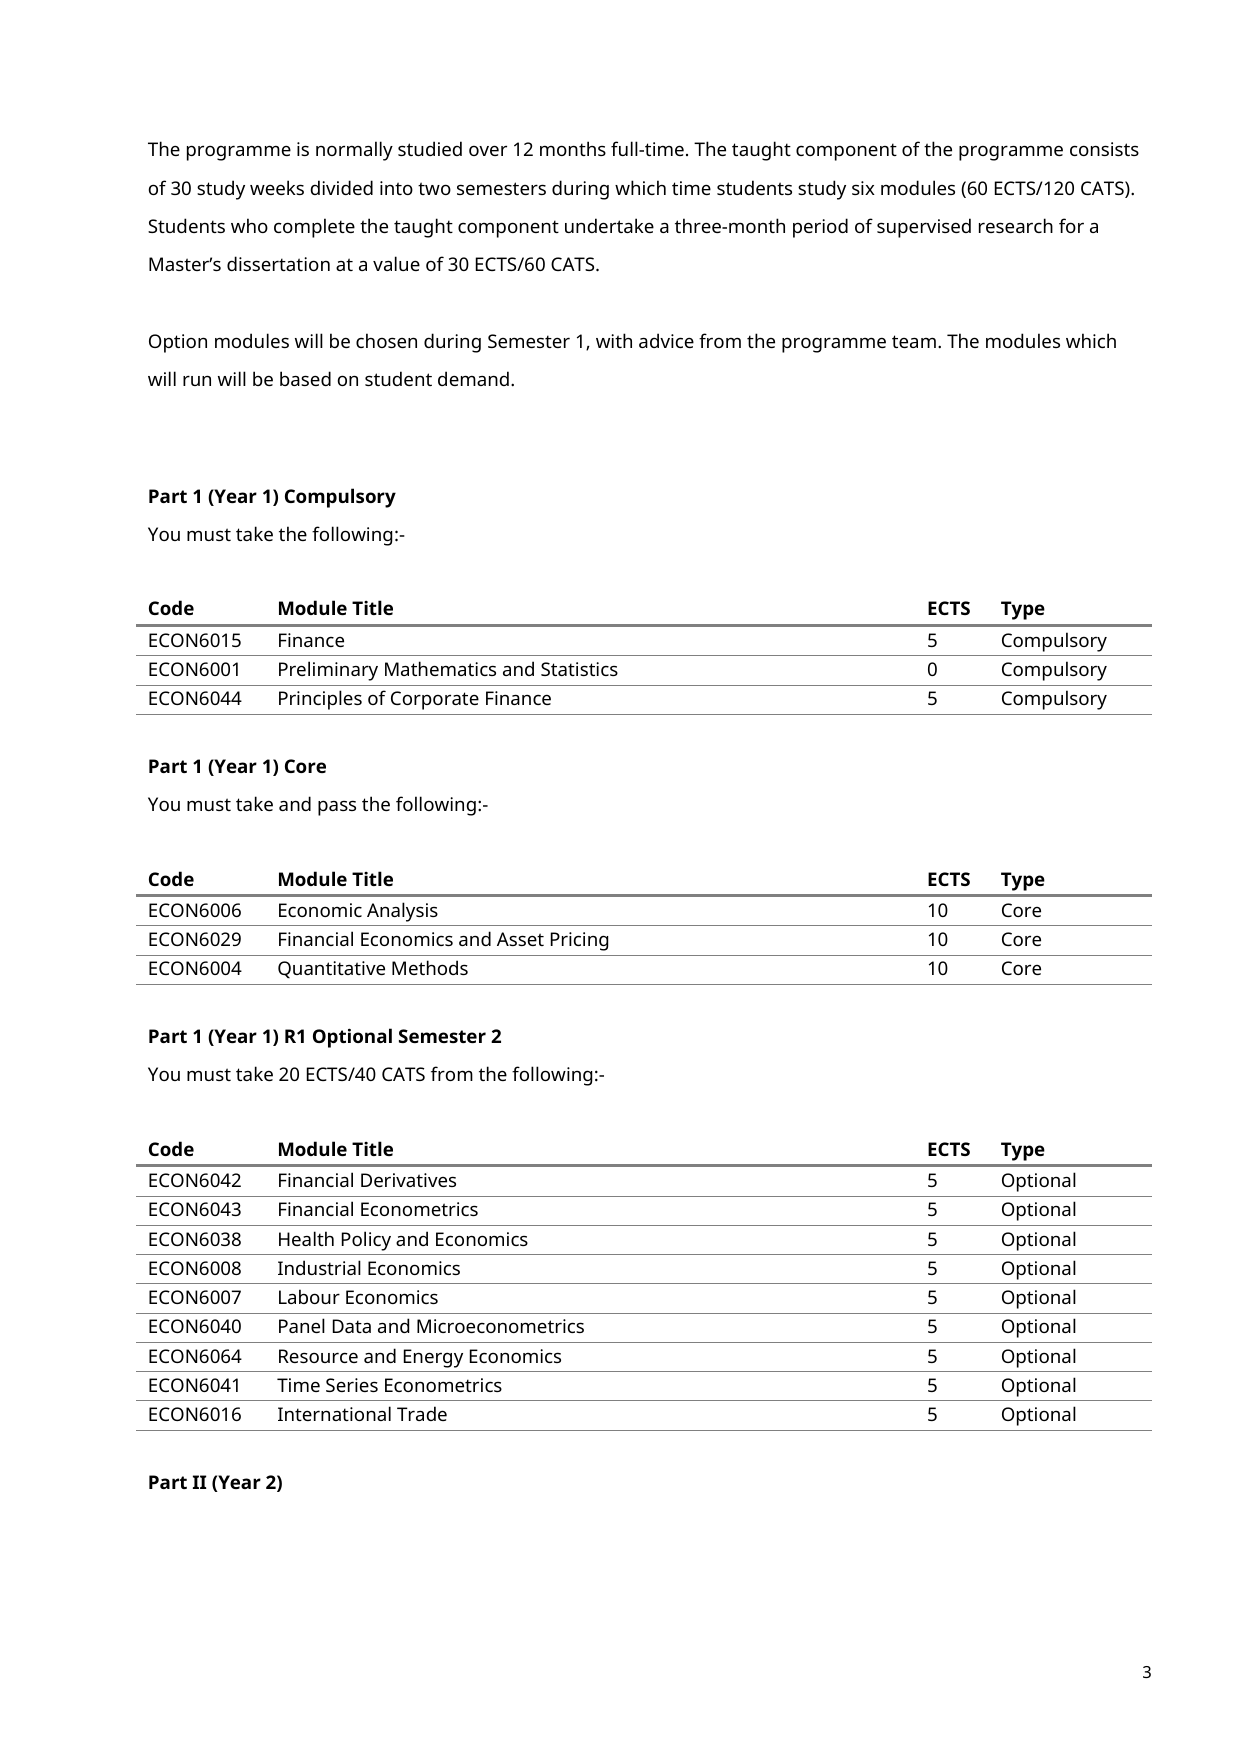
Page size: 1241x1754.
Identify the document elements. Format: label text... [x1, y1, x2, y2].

table_cell Labour Economics [266, 1284, 916, 1313]
table_cell Economic Analysis [266, 897, 916, 925]
table_cell Type [989, 866, 1152, 894]
table_cell Part 1 (Year 1) Compulsory You must take the following:- [136, 445, 1152, 596]
table_cell Part 1 (Year 1) Core You must take and pass the following:- [136, 715, 1152, 866]
table_cell 5 [916, 627, 989, 655]
table_cell Optional [989, 1401, 1152, 1430]
table_cell Compulsory [989, 656, 1152, 684]
table_cell ECON6064 [136, 1343, 266, 1371]
table_cell 5 [916, 1401, 989, 1430]
table_cell 10 [916, 897, 989, 925]
table_cell ECTS [916, 1136, 989, 1164]
table_cell Part II (Year 2) [136, 1431, 1152, 1548]
table_cell ECON6015 [136, 627, 266, 655]
table_cell ECON6004 [136, 956, 266, 984]
table_cell 5 [916, 1255, 989, 1283]
table_cell ECON6038 [136, 1226, 266, 1254]
table_cell Core [989, 956, 1152, 984]
table_cell ECTS [916, 596, 989, 624]
table_cell Optional [989, 1372, 1152, 1400]
table_cell 5 [916, 1226, 989, 1254]
table_cell ECON6044 [136, 686, 266, 714]
table_cell Optional [989, 1255, 1152, 1283]
table_cell Finance [266, 627, 916, 655]
table_cell Resource and Energy Economics [266, 1343, 916, 1371]
table_cell Optional [989, 1167, 1152, 1196]
table_cell Optional [989, 1197, 1152, 1225]
table_cell 5 [916, 1197, 989, 1225]
table_cell Optional [989, 1284, 1152, 1313]
table_cell ECON6043 [136, 1197, 266, 1225]
table_cell 5 [916, 1284, 989, 1313]
table_cell ECON6029 [136, 926, 266, 955]
table_header The programme is normally studied over 12 months full-time. The taught component of the programme consists of 30 study weeks divided into two semesters during which time students study six modules (60 ECTS/120 CATS). Students who complete the taught component undertake a three-month period of supervised research for a Master’s dissertation at a value of 30 ECTS/60 CATS. Option modules will be chosen during Semester 1, with advice from the programme team. The modules which will run will be based on student demand. [136, 137, 1152, 445]
table_cell 0 [916, 656, 989, 684]
table_cell International Trade [266, 1401, 916, 1430]
table_cell Principles of Corporate Finance [266, 686, 916, 714]
table_cell Time Series Econometrics [266, 1372, 916, 1400]
table_cell [136, 1548, 1152, 1584]
table_cell Preliminary Mathematics and Statistics [266, 656, 916, 684]
table_cell ECON6040 [136, 1314, 266, 1342]
table_cell ECON6001 [136, 656, 266, 684]
table_cell ECTS [916, 866, 989, 894]
table_cell Optional [989, 1226, 1152, 1254]
table_cell Module Title [266, 866, 916, 894]
table_cell Core [989, 897, 1152, 925]
table_cell Module Title [266, 596, 916, 624]
table_cell Compulsory [989, 627, 1152, 655]
table_cell ECON6008 [136, 1255, 266, 1283]
table_cell ECON6042 [136, 1167, 266, 1196]
table_cell ECON6041 [136, 1372, 266, 1400]
table_cell Health Policy and Economics [266, 1226, 916, 1254]
table_cell 5 [916, 1372, 989, 1400]
table_cell ECON6007 [136, 1284, 266, 1313]
table_cell 5 [916, 1343, 989, 1371]
table_cell Panel Data and Microeconometrics [266, 1314, 916, 1342]
table_cell ECON6016 [136, 1401, 266, 1430]
table_cell Code [136, 866, 266, 894]
table_cell Module Title [266, 1136, 916, 1164]
table_cell Part 1 (Year 1) R1 Optional Semester 2 You must take 20 ECTS/40 CATS from the following:- [136, 985, 1152, 1136]
table_cell 5 [916, 1314, 989, 1342]
table_cell Financial Economics and Asset Pricing [266, 926, 916, 955]
table_cell Code [136, 596, 266, 624]
table_cell 10 [916, 926, 989, 955]
table_cell Type [989, 596, 1152, 624]
table_cell Industrial Economics [266, 1255, 916, 1283]
table_cell Code [136, 1136, 266, 1164]
table_cell ECON6006 [136, 897, 266, 925]
table_cell Financial Econometrics [266, 1197, 916, 1225]
table_cell Optional [989, 1343, 1152, 1371]
table_cell 10 [916, 956, 989, 984]
table_cell 5 [916, 1167, 989, 1196]
table_cell Compulsory [989, 686, 1152, 714]
table_cell Quantitative Methods [266, 956, 916, 984]
table_cell Core [989, 926, 1152, 955]
table_cell Financial Derivatives [266, 1167, 916, 1196]
table_cell Type [989, 1136, 1152, 1164]
table_cell Optional [989, 1314, 1152, 1342]
table_cell 5 [916, 686, 989, 714]
